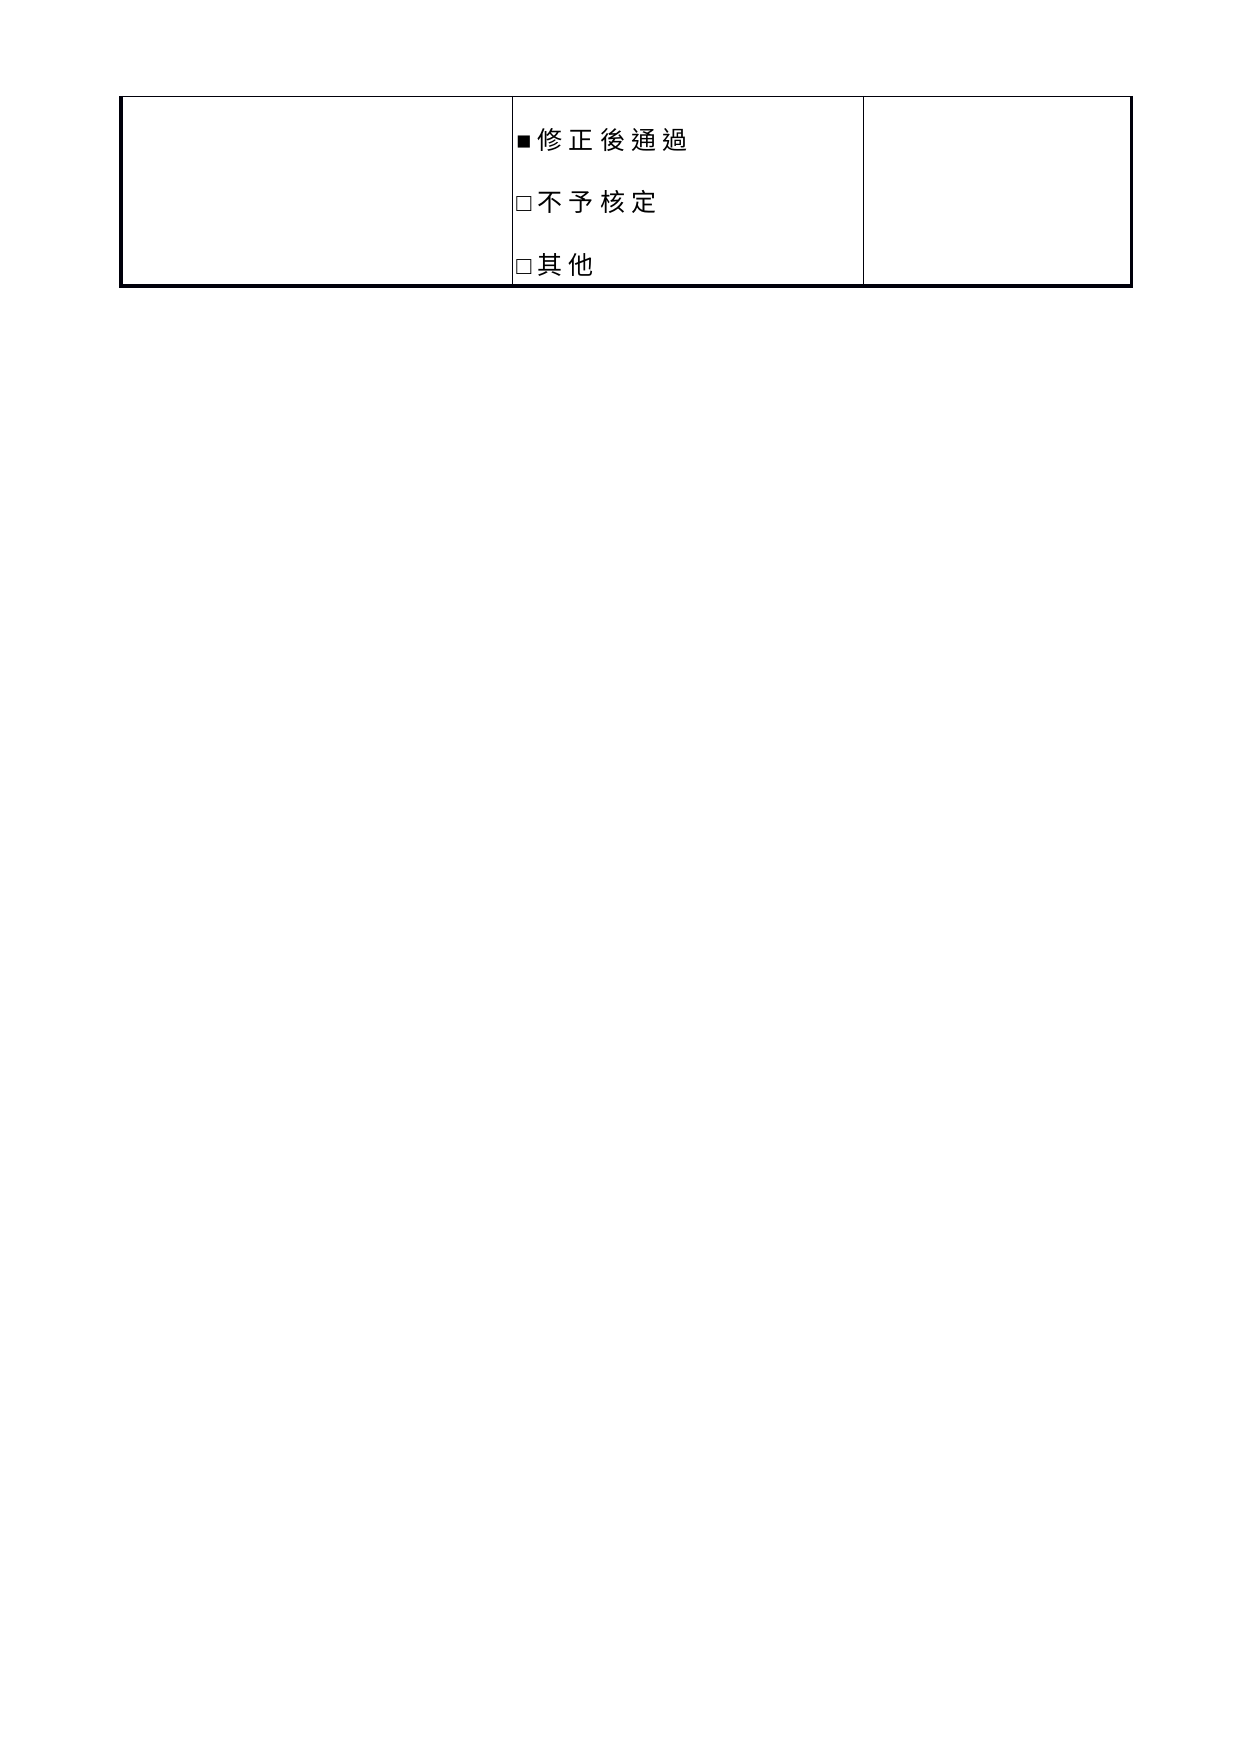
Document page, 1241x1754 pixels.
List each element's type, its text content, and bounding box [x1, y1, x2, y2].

table_cell ■修正後通過 □不予核定 □其他 [513, 97, 863, 284]
table_cell [864, 97, 1130, 284]
table_cell [123, 97, 512, 284]
